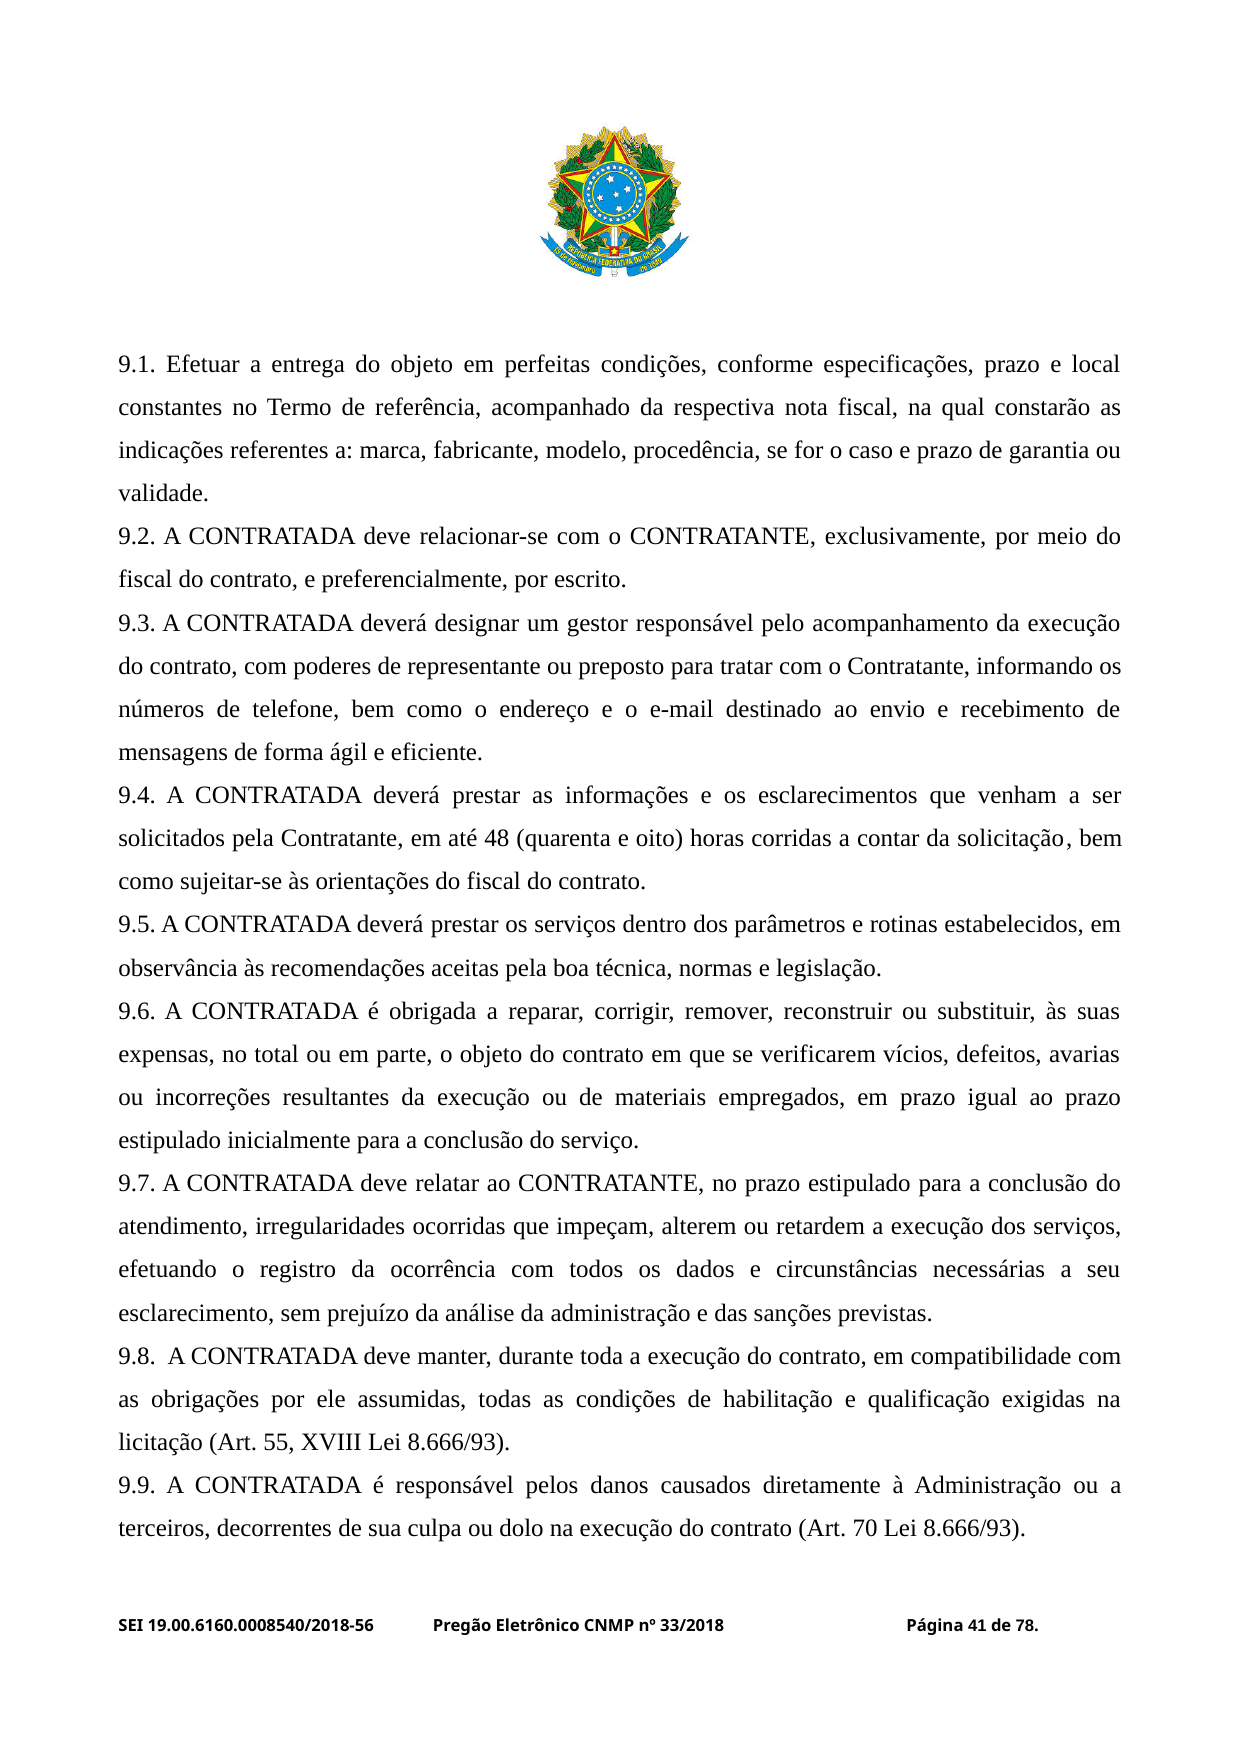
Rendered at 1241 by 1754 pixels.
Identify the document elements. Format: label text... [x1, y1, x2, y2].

text 9.3. A CONTRATADA deverá designar um gestor responsável pelo acompanhamento da execução do contrato, com poderes de representante ou preposto para tratar com o Contratante, informando os números de telefone, bem como o endereço e o e-mail destinado ao envio e recebimento de mensagens de forma ágil e eficiente. [118, 608, 1122, 766]
text 9.7. A CONTRATADA deve relatar ao CONTRATANTE, no prazo estipulado para a conclusão do atendimento, irregularidades ocorridas que impeçam, alterem ou retardem a execução dos serviços, efetuando o registro da ocorrência com todos os dados e circunstâncias necessárias a seu esclarecimento, sem prejuízo da análise da administração e das sanções previstas. [118, 1168, 1122, 1326]
text 9.9. A CONTRATADA é responsável pelos danos causados diretamente à Administração ou a terceiros, decorrentes de sua culpa ou dolo na execução do contrato (Art. 70 Lei 8.666/93). [118, 1470, 1122, 1542]
text 9.6. A CONTRATADA é obrigada a reparar, corrigir, remover, reconstruir ou substituir, às suas expensas, no total ou em parte, o objeto do contrato em que se verificarem vícios, defeitos, avarias ou incorreções resultantes da execução ou de materiais empregados, em prazo igual ao prazo estipulado inicialmente para a conclusão do serviço. [118, 996, 1122, 1154]
text 9.5. A CONTRATADA deverá prestar os serviços dentro dos parâmetros e rotinas estabelecidos, em observância às recomendações aceitas pela boa técnica, normas e legislação. [118, 909, 1122, 981]
text 9.2. A CONTRATADA deve relacionar-se com o CONTRATANTE, exclusivamente, por meio do fiscal do contrato, e preferencialmente, por escrito. [118, 521, 1122, 593]
text 9.1. Efetuar a entrega do objeto em perfeitas condições, conforme especificações, prazo e local constantes no Termo de referência, acompanhado da respectiva nota fiscal, na qual constarão as indicações referentes a: marca, fabricante, modelo, procedência, se for o caso e prazo de garantia ou validade. [118, 349, 1122, 507]
text 9.8. A CONTRATADA deve manter, durante toda a execução do contrato, em compatibilidade com as obrigações por ele assumidas, todas as condições de habilitação e qualificação exigidas na licitação (Art. 55, XVIII Lei 8.666/93). [118, 1341, 1122, 1456]
text 9.4. A CONTRATADA deverá prestar as informações e os esclarecimentos que venham a ser solicitados pela Contratante, em até 48 (quarenta e oito) horas corridas a contar da solicitação, bem como sujeitar-se às orientações do fiscal do contrato. [118, 780, 1122, 895]
